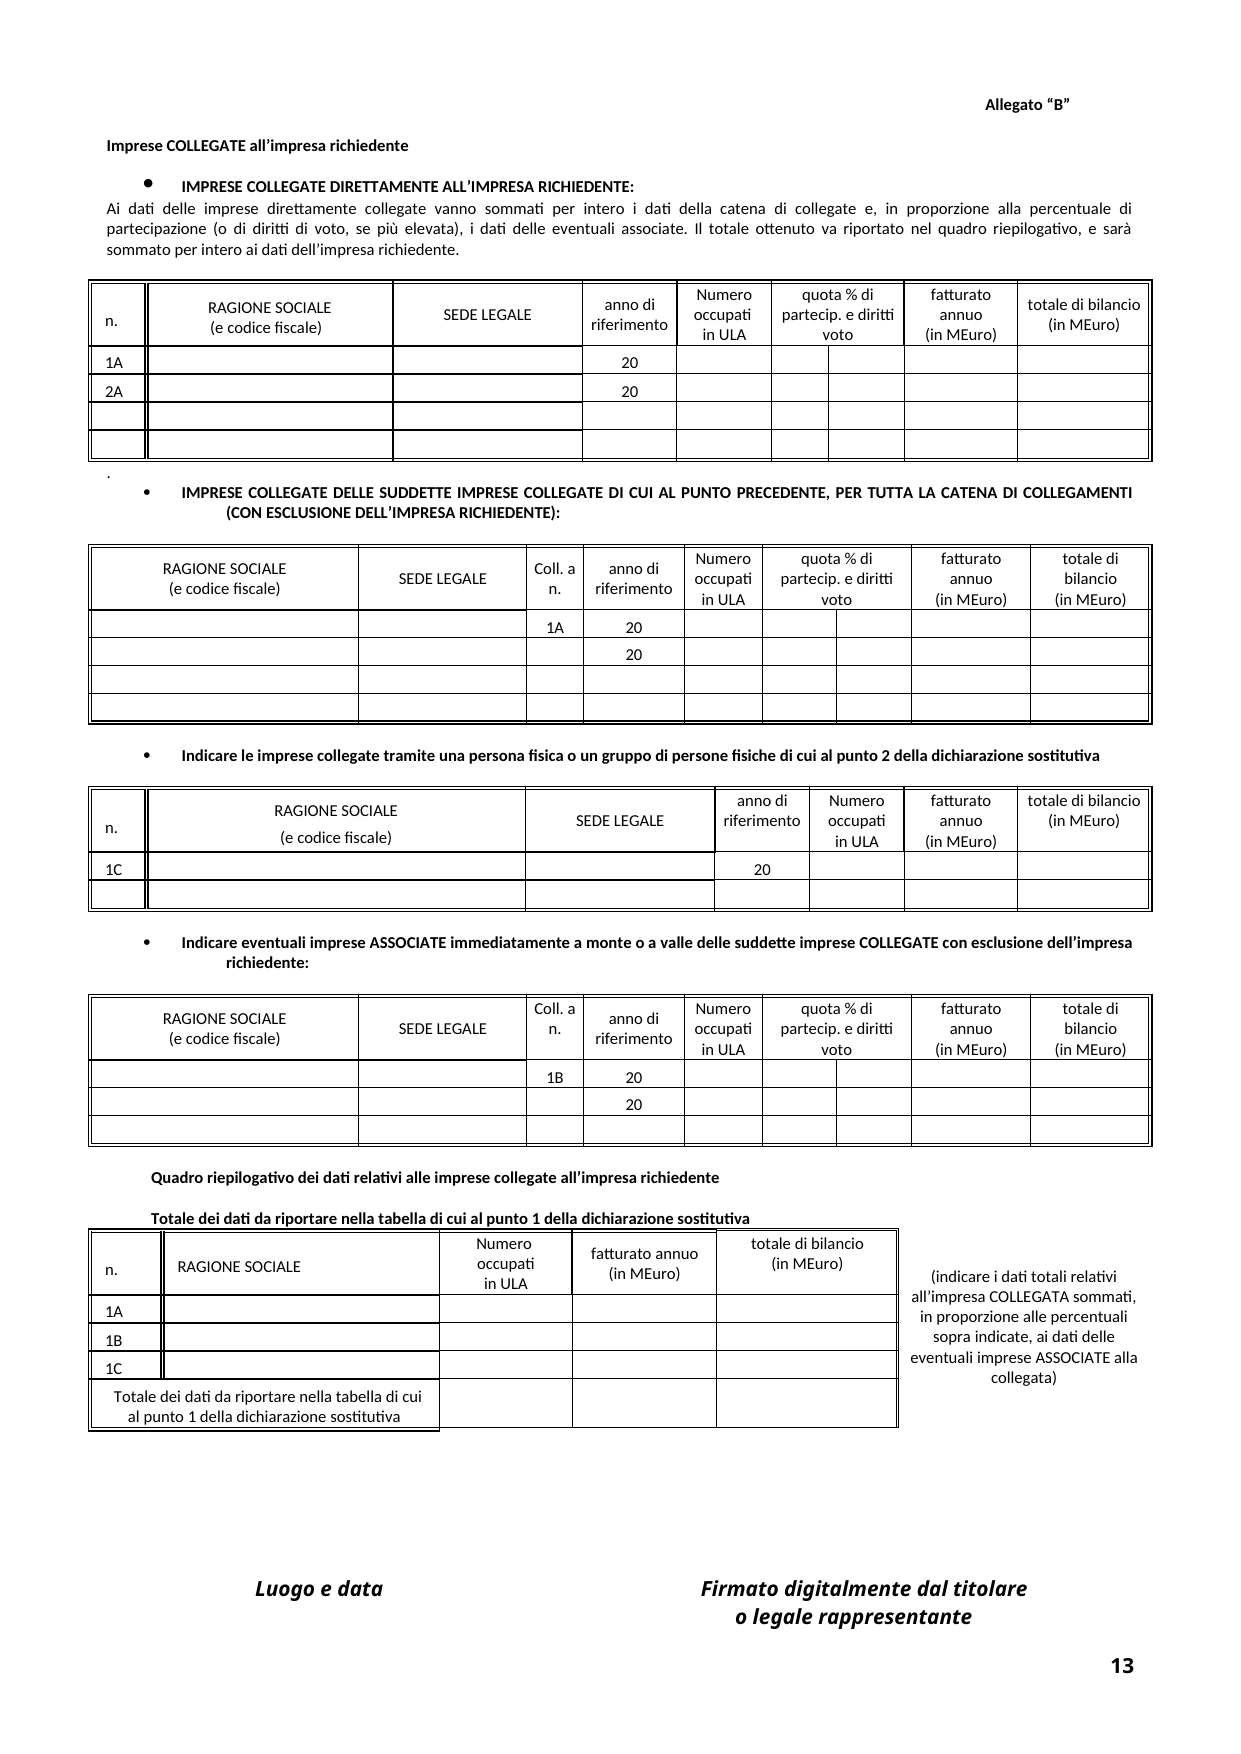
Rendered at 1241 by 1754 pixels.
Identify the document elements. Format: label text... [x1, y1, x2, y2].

table_cell 1B [92, 1324, 160, 1350]
table_cell [394, 375, 582, 401]
table_header (indicare i dati totali relativi all’impresa COLLEGATA sommati, in proporzione alle percentuali sopra indicate, ai dati delle eventuali imprese ASSOCIATE alla collegata) [899, 1228, 1150, 1427]
table_cell [573, 1323, 716, 1350]
table_cell [912, 666, 1030, 692]
table_cell [912, 1088, 1030, 1115]
table_cell [763, 1116, 836, 1142]
list Indicare le imprese collegate tramite una persona fisica o un gruppo di persone fisiche di cui al punto 2 della dichiarazione sostitutiva [144, 745, 1134, 765]
text Ai dati delle imprese direttamente collegate vanno sommati per intero i dati della catena di collegate e, in proporzione alla percentuale di partecipazione (o di diritti di voto, se più elevata), i dati delle eventuali associate. Il totale ottenuto va riportato nel quadro riepilogativo, e sarà sommato per intero ai dati dell’impresa richiedente. [106, 198, 1134, 259]
table_cell [359, 694, 526, 720]
table_cell [165, 1324, 439, 1350]
table_cell [92, 1116, 358, 1142]
table_cell [573, 1351, 716, 1378]
table_cell [1018, 852, 1148, 879]
table_cell [149, 881, 525, 907]
table_cell Totale dei dati da riportare nella tabella di cui al punto 1 della dichiarazione sostitutiva [92, 1380, 439, 1427]
table_cell [685, 610, 762, 637]
table_header fatturato annuo (in MEuro) [912, 998, 1030, 1059]
table_cell [912, 610, 1030, 637]
table_header anno di riferimento [584, 998, 684, 1059]
table_cell [1031, 638, 1148, 665]
table_cell [772, 402, 828, 429]
table_header SEDE LEGALE [526, 790, 714, 851]
table_cell [573, 1379, 716, 1427]
table_header Numero occupati in ULA [685, 548, 762, 609]
table_cell 1A [92, 347, 144, 373]
table_cell [677, 430, 771, 457]
table_cell [912, 1116, 1030, 1142]
table_cell [829, 346, 904, 373]
table_cell [92, 611, 358, 637]
table_cell [440, 1351, 572, 1378]
table_header fatturato annuo (in MEuro) [573, 1233, 716, 1294]
table_cell [772, 346, 828, 373]
table_cell [837, 694, 911, 720]
text Allegato “B” [985, 94, 1134, 114]
table_cell [837, 610, 911, 637]
table_cell [1031, 1116, 1148, 1142]
table_cell [1031, 610, 1148, 637]
table_cell [677, 346, 771, 373]
table_cell [149, 431, 392, 457]
table_cell [527, 638, 583, 665]
table_cell [359, 611, 526, 637]
table_cell [837, 1060, 911, 1087]
table_cell [440, 1379, 572, 1427]
table_header anno di riferimento [584, 548, 684, 609]
table_cell [677, 402, 771, 429]
table_cell [905, 402, 1017, 429]
table_cell [359, 1088, 526, 1115]
table_cell [1018, 346, 1148, 373]
table_cell [810, 852, 904, 879]
table_cell 20 [584, 638, 684, 665]
table_header totale di bilancio (in MEuro) [717, 1231, 896, 1294]
table_cell [685, 638, 762, 665]
table_cell 1C [92, 1352, 160, 1378]
table_cell 1A [92, 1296, 160, 1322]
table_cell [1031, 1088, 1148, 1115]
table_cell [92, 638, 358, 665]
table_cell [763, 638, 836, 665]
table_cell [810, 880, 904, 907]
table_header Numero occupati in ULA [810, 790, 903, 851]
table_header RAGIONE SOCIALE (e codice fiscale) [92, 998, 358, 1059]
table_cell [1031, 1060, 1148, 1087]
table_header anno di riferimento [716, 790, 809, 851]
table_header Numero occupati in ULA [678, 284, 771, 345]
table_cell [1018, 402, 1148, 429]
table_cell [829, 430, 904, 457]
table_cell [912, 694, 1030, 720]
table_cell [526, 881, 714, 907]
table_header RAGIONE SOCIALE [165, 1233, 439, 1294]
table_cell 1B [527, 1060, 583, 1087]
text . [106, 462, 1134, 482]
text Imprese COLLEGATE all’impresa richiedente [106, 135, 1134, 155]
table_cell [359, 638, 526, 665]
table_cell [359, 1116, 526, 1142]
table_header Coll. a n. [527, 998, 583, 1059]
table_header n. [92, 1233, 160, 1294]
table_cell [905, 852, 1017, 879]
table_cell [1018, 430, 1148, 457]
table_header fatturato annuo (in MEuro) [905, 790, 1017, 851]
table_cell [1018, 374, 1148, 401]
table_cell [829, 402, 904, 429]
table_cell [92, 1088, 358, 1115]
table_cell [583, 402, 676, 429]
text Luogo e data Firmato digitalmente dal titolare [151, 1574, 1134, 1602]
table_header Numero occupati in ULA [685, 998, 762, 1059]
table_cell [92, 431, 144, 457]
table_cell 1A [527, 610, 583, 637]
table_header Coll. a n. [527, 548, 583, 609]
table_cell [526, 853, 714, 879]
table_cell [359, 1061, 526, 1087]
list imprese collegate delle suddette imprese collegate di cui al punto PRECEDENTE, per tutta la catena di collegamenti (con esclusione dell’impresa richiedente): [144, 482, 1134, 523]
table_cell [763, 666, 836, 692]
table_cell [92, 403, 144, 429]
table_cell 20 [584, 1060, 684, 1087]
table_cell [165, 1352, 439, 1378]
table_cell [394, 347, 582, 373]
table_cell 20 [584, 610, 684, 637]
table_cell [837, 1116, 911, 1142]
table_cell [394, 403, 582, 429]
table_cell [905, 374, 1017, 401]
table_cell [92, 694, 358, 720]
table_header quota % di partecip. e diritti voto [772, 284, 903, 345]
table_cell [584, 694, 684, 720]
table_header Numero occupati in ULA [440, 1233, 571, 1294]
table_cell [149, 375, 392, 401]
text Totale dei dati da riportare nella tabella di cui al punto 1 della dichiarazione sostitutiva [106, 1208, 1134, 1228]
table_cell [717, 1295, 896, 1322]
table_cell [905, 346, 1017, 373]
table_header SEDE LEGALE [359, 998, 526, 1059]
table_cell [92, 1061, 358, 1087]
list Indicare eventuali imprese ASSOCIATE immediatamente a monte o a valle delle suddette imprese COLLEGATE con esclusione dell’impresa richiedente: [144, 932, 1134, 973]
table_cell [149, 403, 392, 429]
table_cell [440, 1323, 572, 1350]
table_cell [527, 694, 583, 720]
table_cell [837, 638, 911, 665]
table_header n. [92, 790, 144, 851]
table_cell [905, 880, 1017, 907]
table_cell [837, 1088, 911, 1115]
table_cell [837, 666, 911, 692]
table_cell [165, 1296, 439, 1322]
table_cell [685, 1088, 762, 1115]
table_cell 20 [583, 374, 676, 401]
table_header fatturato annuo (in MEuro) [912, 548, 1030, 609]
table_header SEDE LEGALE [359, 548, 526, 609]
table_cell [685, 694, 762, 720]
table_cell [584, 666, 684, 692]
table_cell [584, 1116, 684, 1142]
table_cell [92, 666, 358, 692]
table_cell [440, 1295, 572, 1322]
table_cell [149, 853, 525, 879]
table_cell [685, 666, 762, 692]
table_cell [829, 374, 904, 401]
table_cell [1018, 880, 1148, 907]
table_header totale di bilancio (in MEuro) [1031, 548, 1148, 609]
table_cell [685, 1060, 762, 1087]
list IMPRESE COLLEGATE DIRETTAMENTE ALL’IMPRESA RICHIEDENTE: [144, 175, 1134, 198]
table_cell 20 [583, 346, 676, 373]
table_cell [763, 610, 836, 637]
table_cell [763, 1088, 836, 1115]
table_header RAGIONE SOCIALE (e codice fiscale) [149, 790, 525, 851]
table_cell [92, 881, 144, 907]
table_cell [1031, 694, 1148, 720]
table_cell [772, 374, 828, 401]
text Quadro riepilogativo dei dati relativi alle imprese collegate all’impresa richiedente [106, 1167, 1134, 1188]
table_cell [583, 430, 676, 457]
table_header n. [92, 284, 144, 345]
table_header quota % di partecip. e diritti voto [763, 548, 911, 609]
table_cell [763, 694, 836, 720]
table_header fatturato annuo (in MEuro) [905, 284, 1017, 345]
table_cell [763, 1060, 836, 1087]
table_cell [677, 374, 771, 401]
table_cell [685, 1116, 762, 1142]
table_header totale di bilancio (in MEuro) [1018, 790, 1148, 851]
table_cell [1031, 666, 1148, 692]
table_header RAGIONE SOCIALE (e codice fiscale) [149, 284, 392, 345]
table_cell [394, 431, 582, 457]
table_cell [527, 1116, 583, 1142]
table_cell 2A [92, 375, 144, 401]
table_cell [772, 430, 828, 457]
table_header quota % di partecip. e diritti voto [763, 998, 911, 1059]
text o legale rappresentante [569, 1602, 1134, 1631]
table_cell [527, 1088, 583, 1115]
table_cell [717, 1351, 896, 1378]
table_cell [912, 638, 1030, 665]
table_cell 20 [584, 1088, 684, 1115]
table_header totale di bilancio (in MEuro) [1018, 284, 1148, 345]
table_cell [905, 430, 1017, 457]
table_cell [715, 880, 809, 907]
table_cell [717, 1379, 896, 1427]
table_cell 20 [715, 852, 809, 879]
table_header anno di riferimento [583, 284, 676, 345]
table_cell [149, 347, 392, 373]
table_cell [527, 666, 583, 692]
table_header RAGIONE SOCIALE (e codice fiscale) [92, 548, 358, 609]
table_cell 1C [92, 853, 144, 879]
table_cell [717, 1323, 896, 1350]
table_cell [573, 1295, 716, 1322]
table_header SEDE LEGALE [394, 284, 582, 345]
table_cell [912, 1060, 1030, 1087]
table_header totale di bilancio (in MEuro) [1031, 998, 1148, 1059]
table_cell [359, 666, 526, 692]
